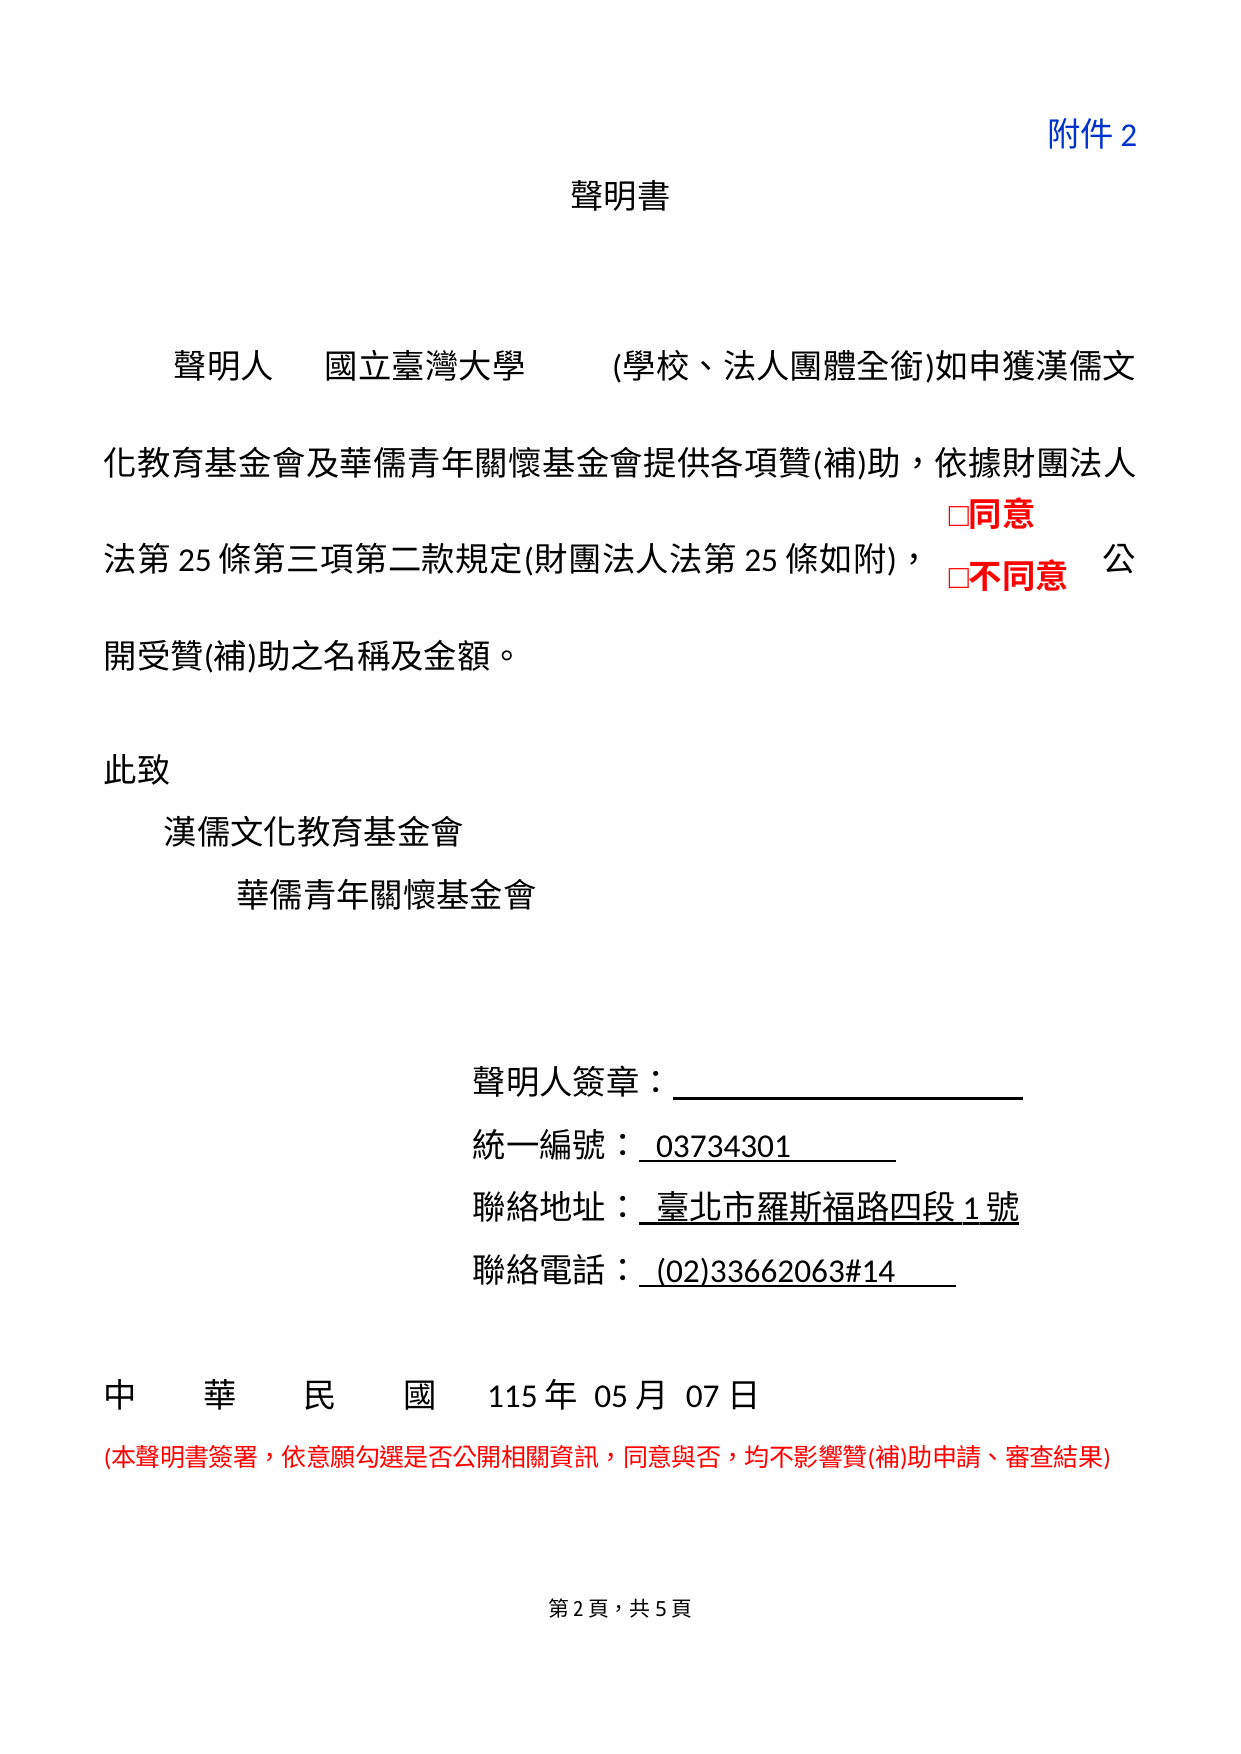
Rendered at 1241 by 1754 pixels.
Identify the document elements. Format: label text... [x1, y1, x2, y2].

text 聯絡電話： (02)33662063#14 [472, 1226, 1137, 1288]
text □同意 [949, 487, 1087, 536]
text 聲明書 [103, 153, 1137, 215]
text 統一編號： 03734301 [472, 1101, 1137, 1163]
text 華儒青年關懷基金會 [236, 851, 1137, 913]
text 中 華 民 國 115年 05 月 07 日 [103, 1351, 1137, 1413]
text 聲明人簽章： [472, 1038, 1137, 1101]
text 漢儒文化教育基金會 [103, 788, 1137, 851]
text □不同意 [949, 550, 1087, 599]
text (本聲明書簽署，依意願勾選是否公開相關資訊，同意與否，均不影響贊(補)助申請、審查結果) [103, 1413, 1159, 1476]
text 聯絡地址： 臺北市羅斯福路四段1號 [472, 1163, 1137, 1226]
text 此致 [103, 726, 1137, 788]
text 聲明人 國立臺灣大學 (學校、法人團體全銜)如申獲漢儒文化教育基金會及華儒青年關懷基金會提供各項贊(補)助，依據財團法人法第25條第三項第二款規定(財團法人法第25條如附)， 公開受贊(補)助之名稱及金額。 [103, 340, 1137, 678]
text 附件2 [103, 90, 1137, 153]
